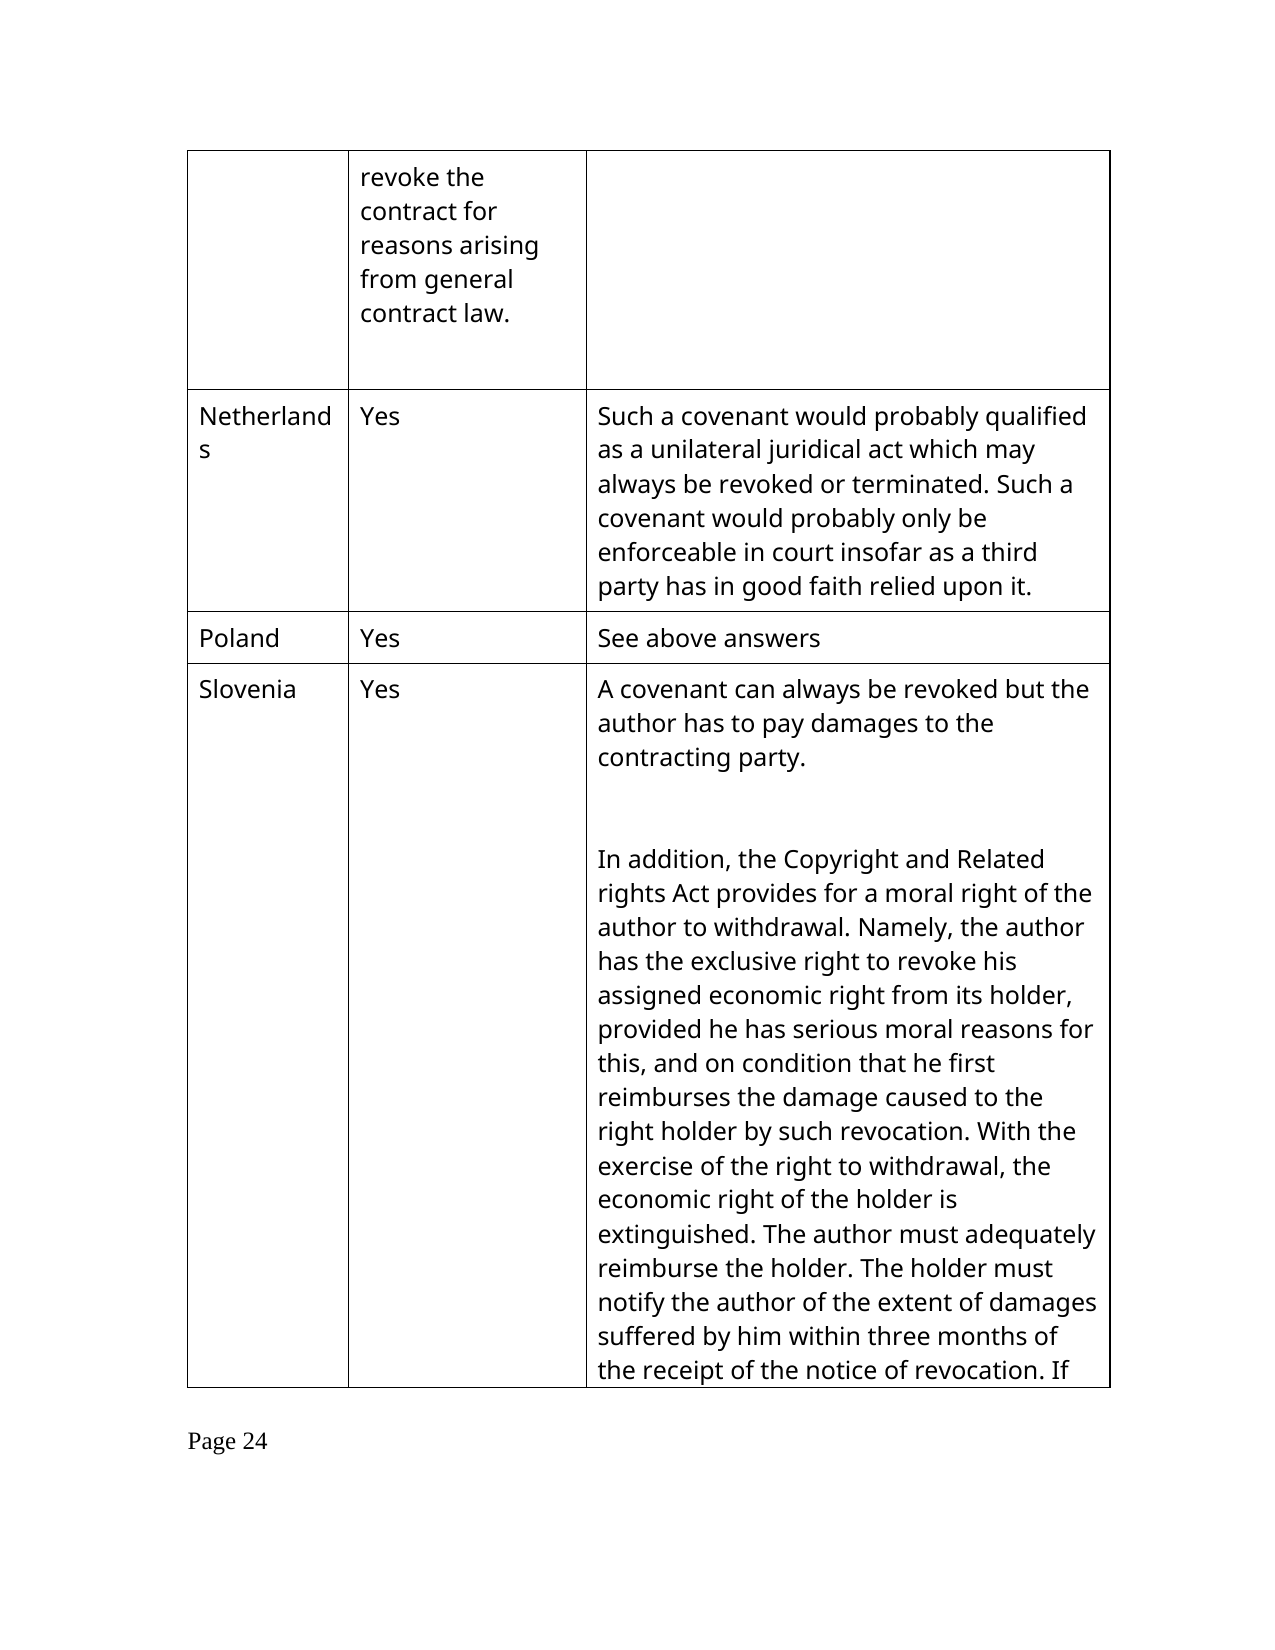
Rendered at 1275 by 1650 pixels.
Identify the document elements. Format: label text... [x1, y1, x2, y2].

table_cell Such a covenant would probably qualified as a unilateral juridical act which may always be revoked or terminated. Such a covenant would probably only be enforceable in court insofar as a third party has in good faith relied upon it. [587, 390, 1109, 611]
table_cell Poland [188, 612, 348, 663]
table_cell revoke the contract for reasons arising from general contract law. [349, 151, 586, 389]
table_cell A covenant can always be revoked but the author has to pay damages to the contracting party. In addition, the Copyright and Related rights Act provides for a moral right of the author to withdrawal. Namely, the author has the exclusive right to revoke his assigned economic right from its holder, provided he has serious moral reasons for this, and on condition that he first reimburses the damage caused to the right holder by such revocation. With the exercise of the right to withdrawal, the economic right of the holder is extinguished. The author must adequately reimburse the holder. The holder must notify the author of the extent of damages suffered by him within three months of the receipt of the notice of revocation. If [587, 664, 1109, 1387]
table_cell Yes [349, 612, 586, 663]
table_cell [188, 151, 348, 389]
table_cell Netherlands [188, 390, 348, 611]
table_cell [587, 151, 1109, 389]
table_cell See above answers [587, 612, 1109, 663]
table_cell Slovenia [188, 664, 348, 1387]
table_cell Yes [349, 390, 586, 611]
table_cell Yes [349, 664, 586, 1387]
